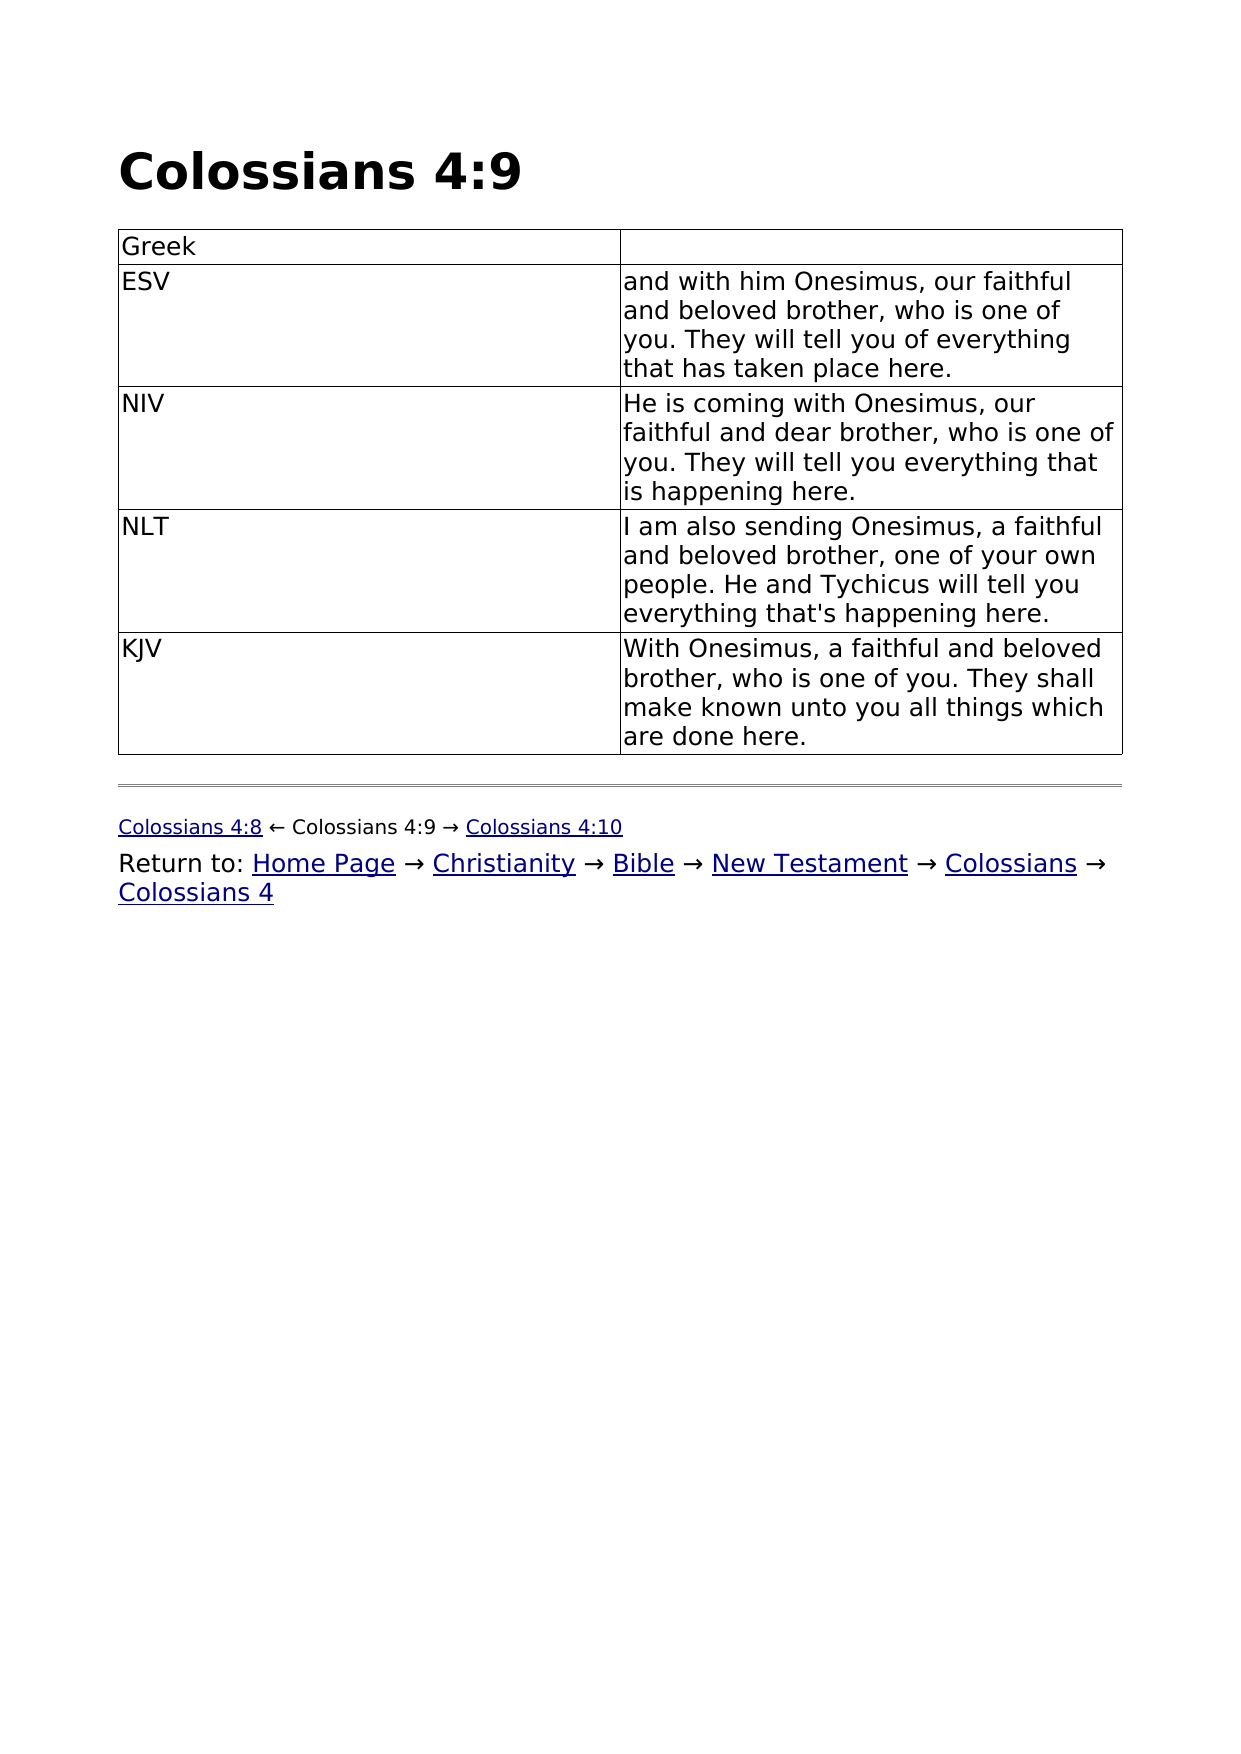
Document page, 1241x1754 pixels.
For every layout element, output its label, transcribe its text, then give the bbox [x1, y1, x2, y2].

table_cell KJV [119, 633, 620, 754]
table_cell NIV [119, 387, 620, 509]
table_cell He is coming with Onesimus, our faithful and dear brother, who is one of you. They will tell you everything that is happening here. [621, 387, 1122, 509]
table_cell NLT [119, 510, 620, 632]
table_header Greek [119, 230, 620, 264]
table_cell With Onesimus, a faithful and beloved brother, who is one of you. They shall make known unto you all things which are done here. [621, 633, 1122, 754]
text Return to: Home Page → Christianity → Bible → New Testament → Colossians → Colossians 4 [118, 849, 1122, 908]
table_cell I am also sending Onesimus, a faithful and beloved brother, one of your own people. He and Tychicus will tell you everything that's happening here. [621, 510, 1122, 632]
table_cell and with him Onesimus, our faithful and beloved brother, who is one of you. They will tell you of everything that has taken place here. [621, 265, 1122, 386]
subtitle Colossians 4:9 [118, 143, 1122, 201]
table_cell ESV [119, 265, 620, 386]
table_header [621, 230, 1122, 264]
text Colossians 4:8 ← Colossians 4:9 → Colossians 4:10 [118, 815, 1122, 849]
